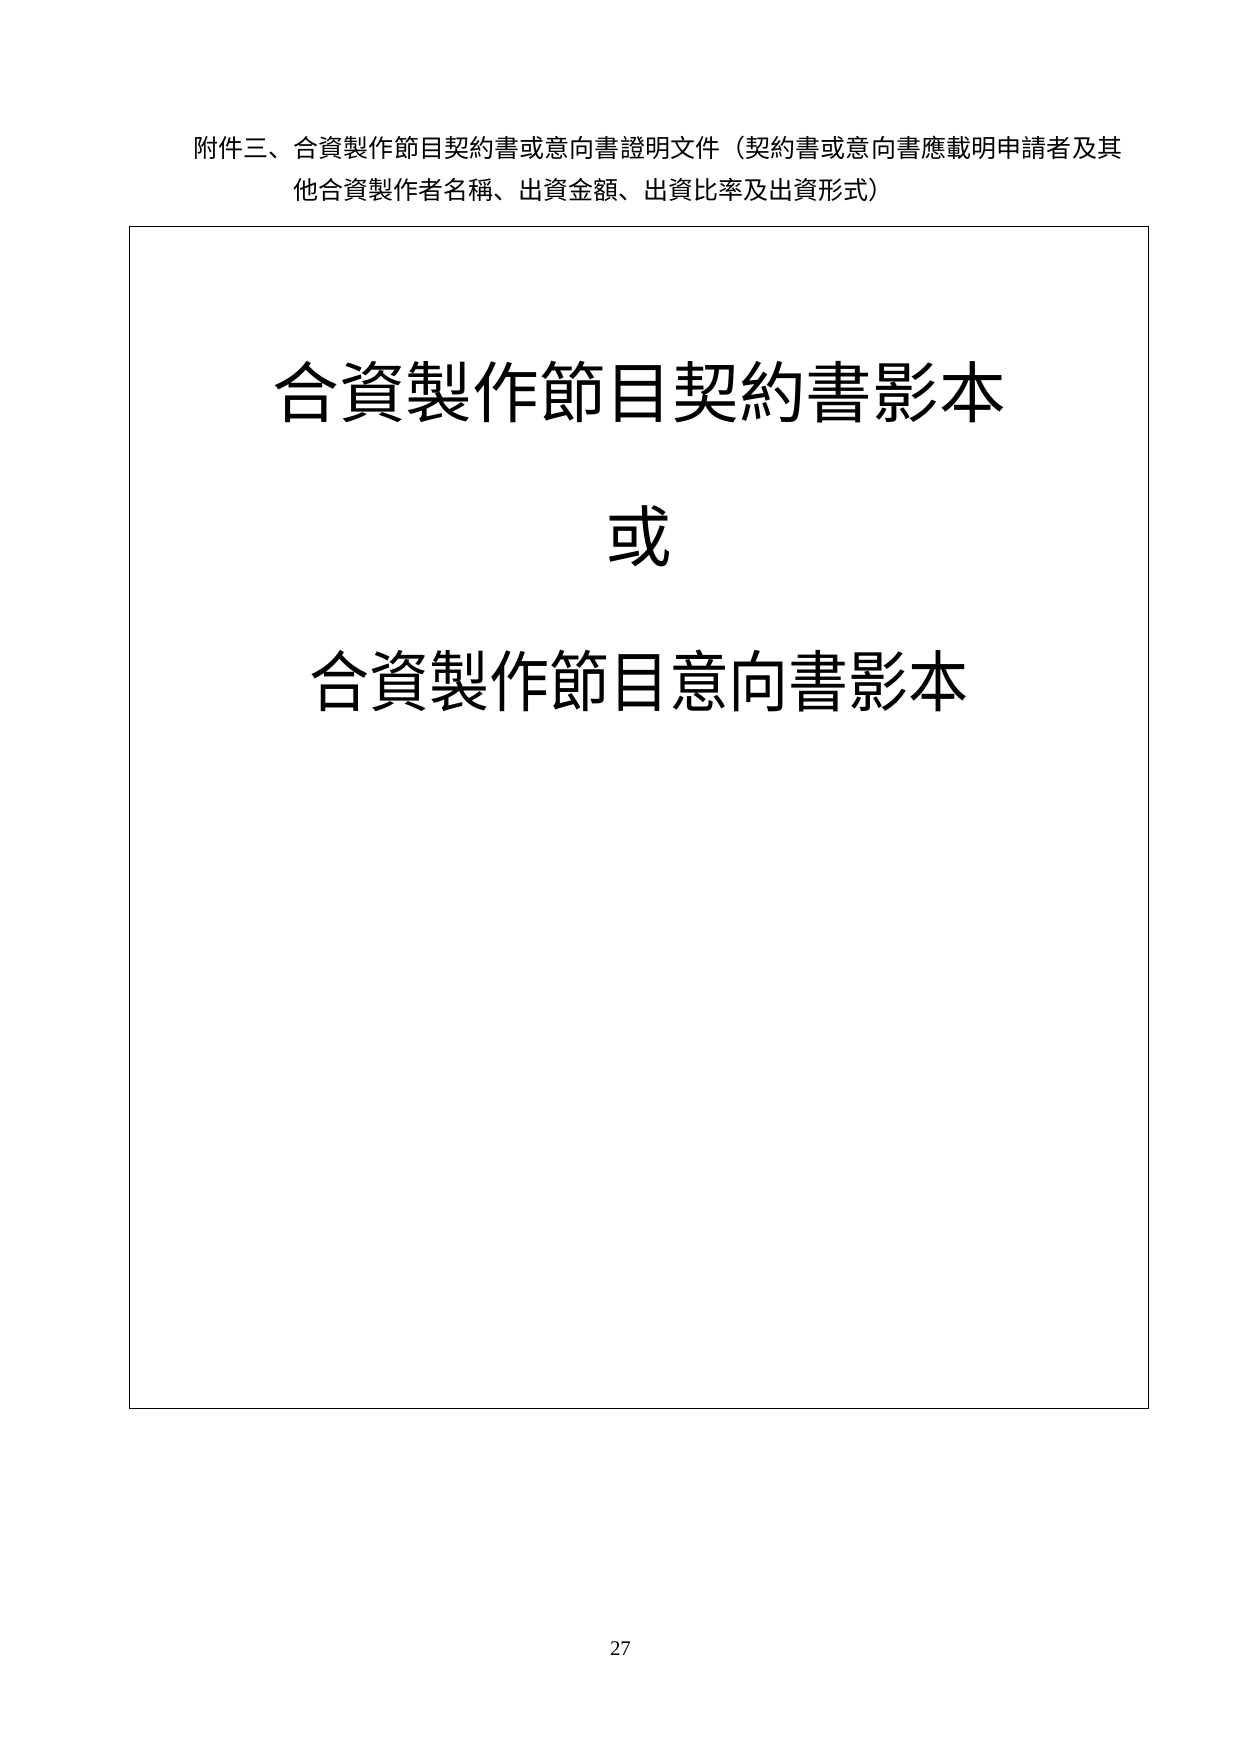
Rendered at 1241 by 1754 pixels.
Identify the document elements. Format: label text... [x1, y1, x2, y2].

table_header 合資製作節目契約書影本 或 合資製作節目意向書影本 [130, 227, 1148, 1407]
text 附件三、合資製作節目契約書或意向書證明文件（契約書或意向書應載明申請者及其他合資製作者名稱、出資金額、出資比率及出資形式） [193, 124, 1122, 207]
